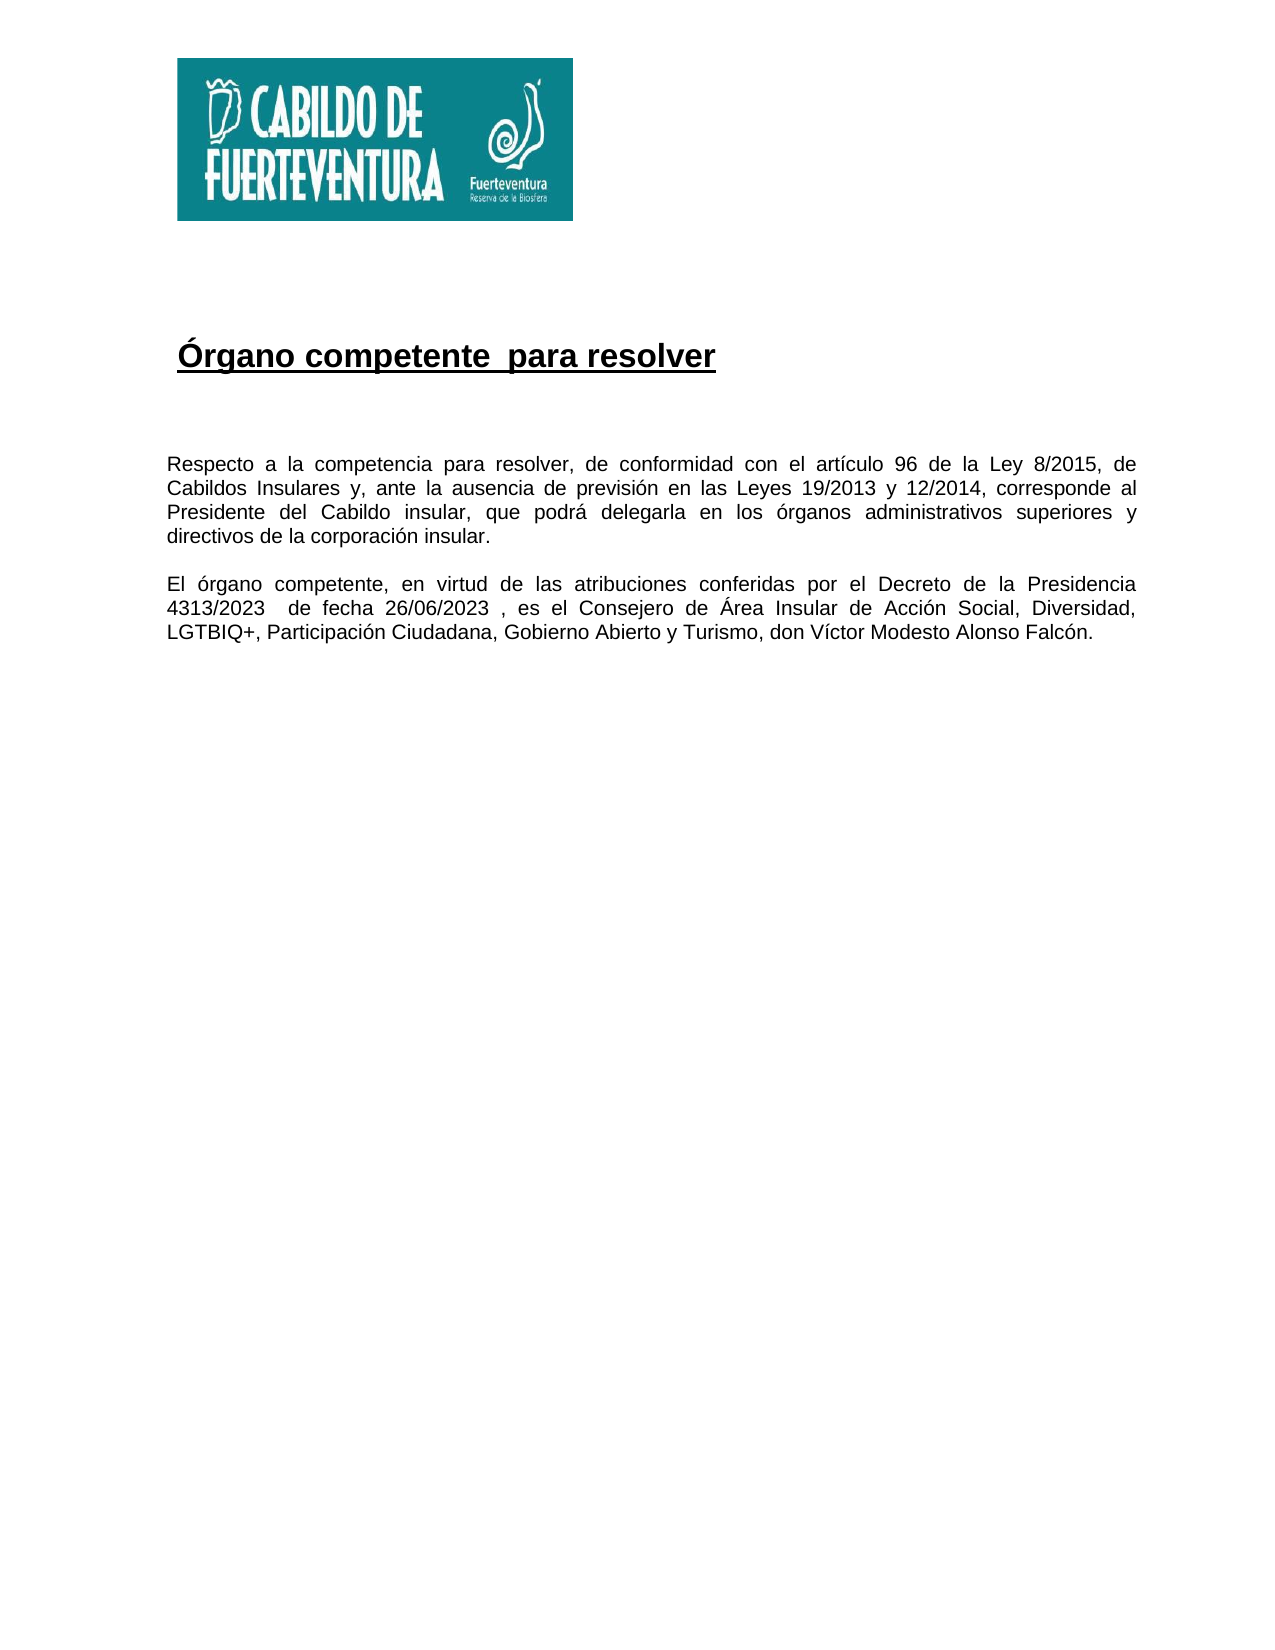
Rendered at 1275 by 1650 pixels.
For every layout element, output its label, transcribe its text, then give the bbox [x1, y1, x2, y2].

text Respecto a la competencia para resolver, de conformidad con el artículo 96 de la Ley 8/2015, de Cabildos Insulares y, ante la ausencia de previsión en las Leyes 19/2013 y 12/2014, corresponde al Presidente del Cabildo insular, que podrá delegarla en los órganos administrativos superiores y directivos de la corporación insular. [167, 452, 1137, 548]
text El órgano competente, en virtud de las atribuciones conferidas por el Decreto de la Presidencia 4313/2023 de fecha 26/06/2023 , es el Consejero de Área Insular de Acción Social, Diversidad, LGTBIQ+, Participación Ciudadana, Gobierno Abierto y Turismo, don Víctor Modesto Alonso Falcón. [167, 572, 1137, 643]
text Órgano competente para resolver [177, 336, 1137, 374]
picture [177, 58, 573, 221]
